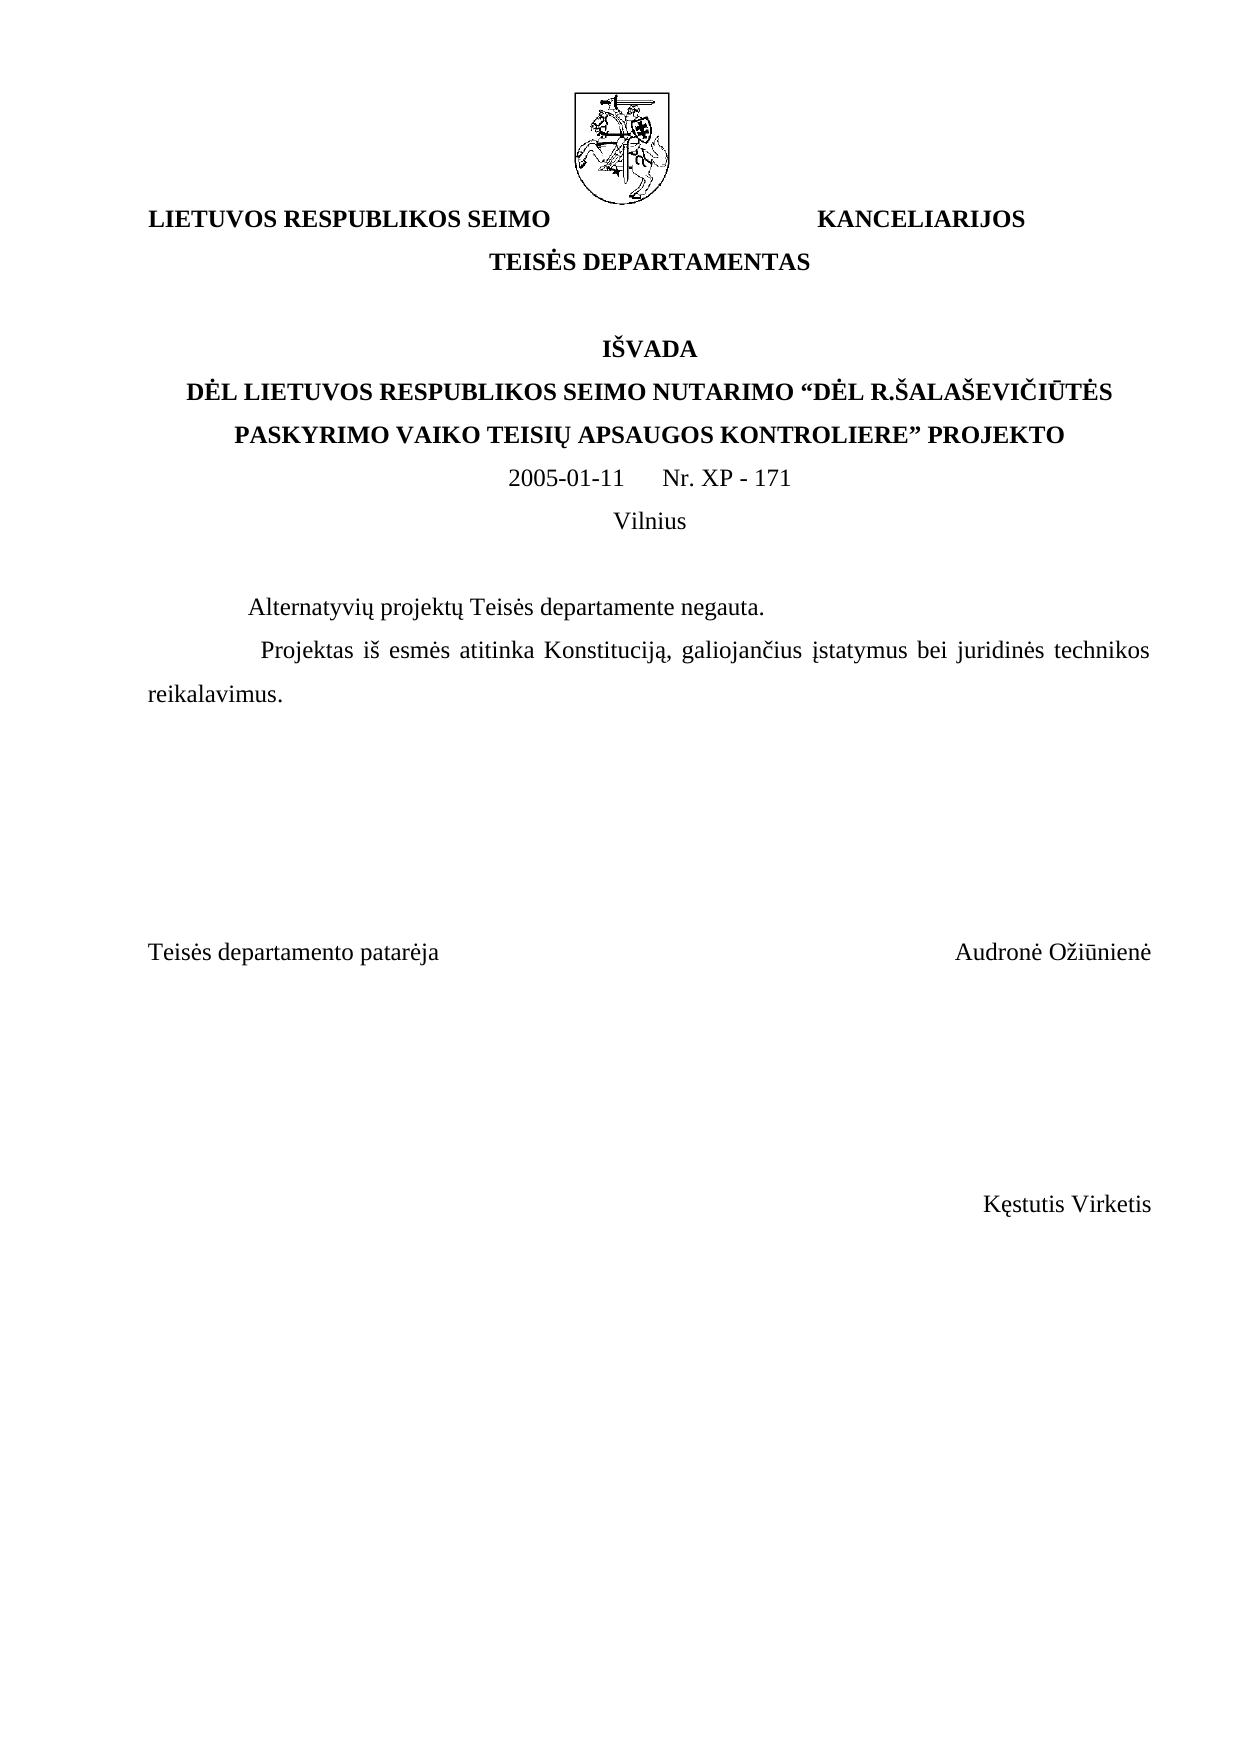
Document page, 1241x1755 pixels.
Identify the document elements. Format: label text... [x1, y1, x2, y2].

text Vilnius [148, 506, 1152, 535]
text Kęstutis Virketis [148, 1189, 1152, 1218]
text 2005-01-11 Nr. XP - 171 [148, 463, 1152, 492]
text DĖL LIETUVOS RESPUBLIKOS SEIMO NUTARIMO “DĖL R.ŠALAŠEVIČIŪTĖS PASKYRIMO VAIKO TEISIŲ APSAUGOS KONTROLIERE” PROJEKTO [148, 377, 1152, 449]
text Alternatyvių projektų Teisės departamente negauta. [148, 592, 1152, 621]
text LIETUVOS RESPUBLIKOS SEIMO KANCELIARIJOS [148, 204, 1152, 233]
text Projektas iš esmės atitinka Konstituciją, galiojančius įstatymus bei juridinės technikos reikalavimus. [148, 636, 1152, 707]
text IŠVADA [148, 334, 1152, 362]
text TEISĖS DEPARTAMENTAS [148, 247, 1152, 276]
text Teisės departamento patarėja Audronė Ožiūnienė [148, 937, 1152, 1009]
